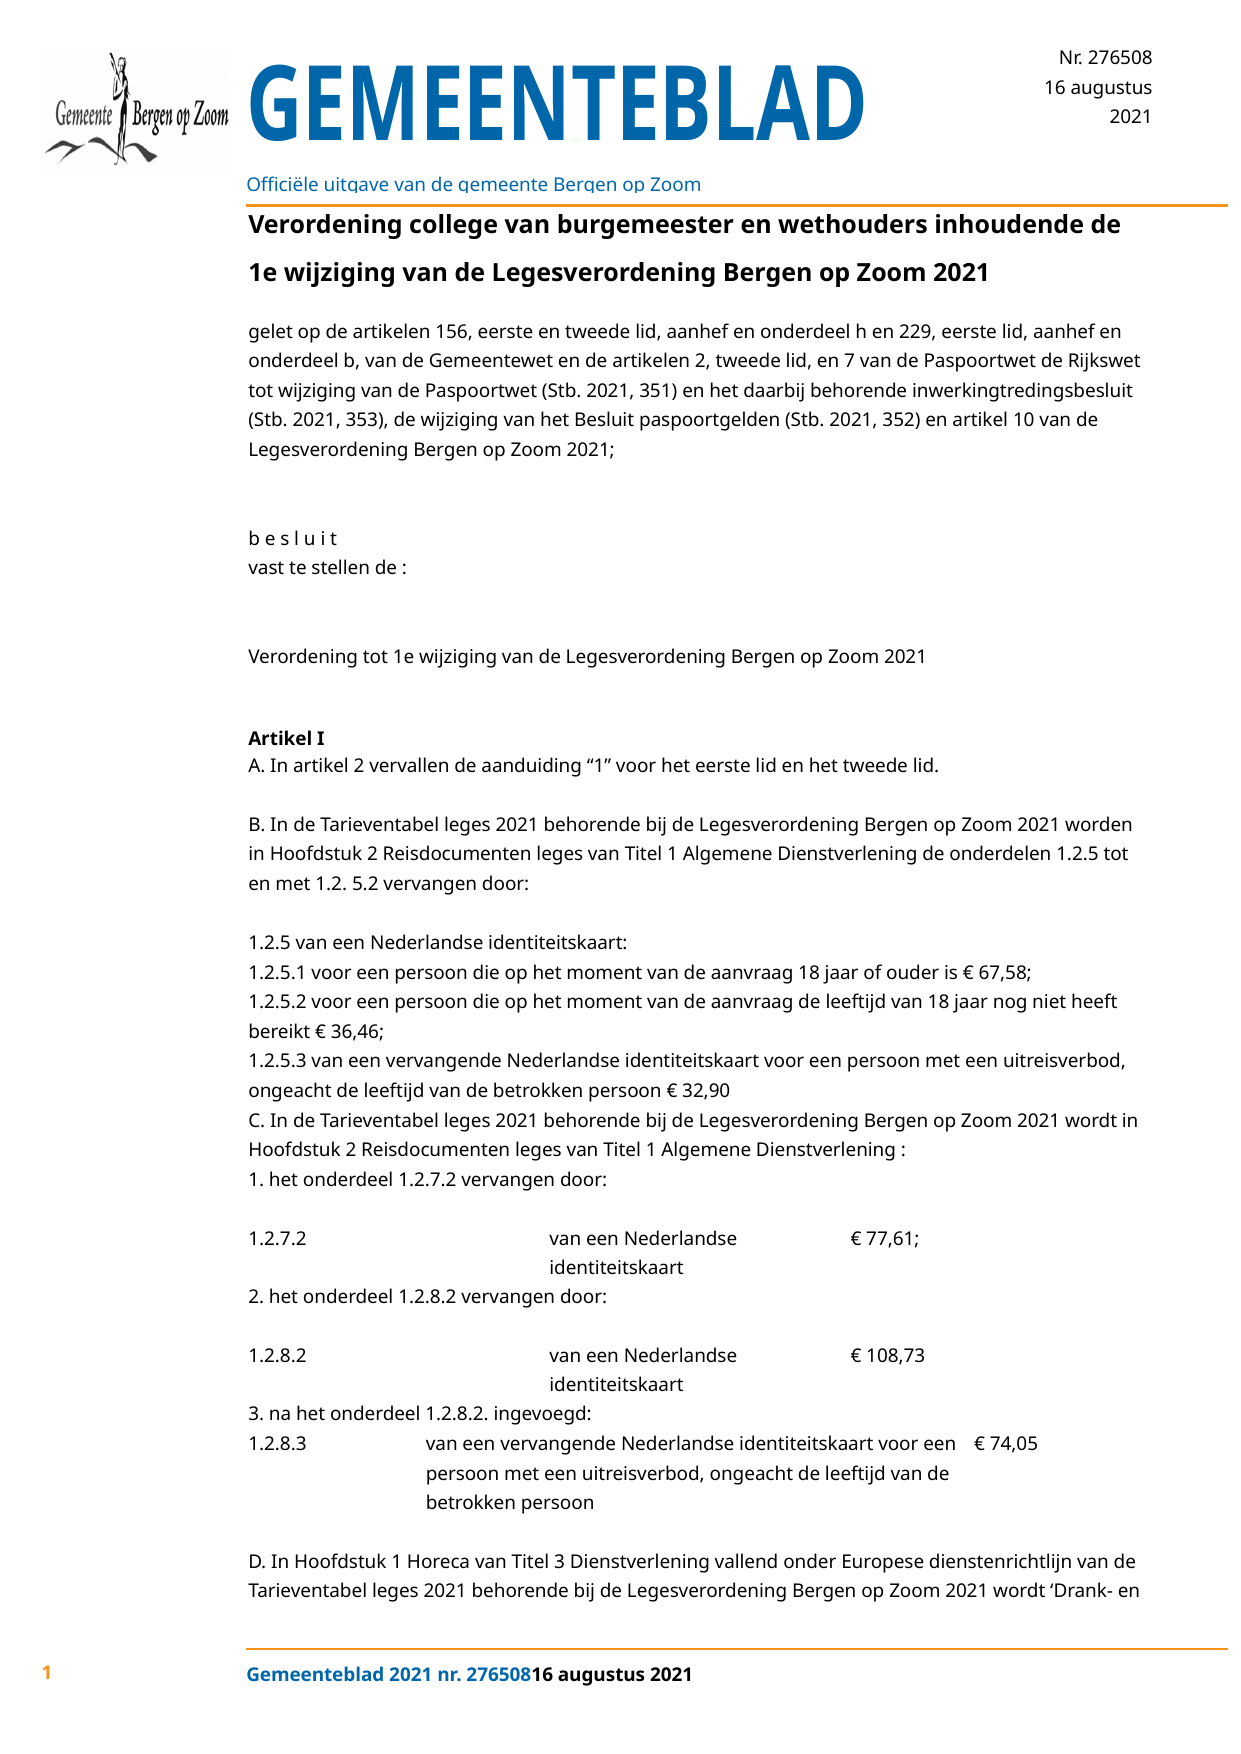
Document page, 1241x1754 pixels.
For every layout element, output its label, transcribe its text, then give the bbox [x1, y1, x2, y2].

text 1.2.5.1 voor een persoon die op het moment van de aanvraag 18 jaar of ouder is € 67,58; [248, 959, 1152, 984]
table_header € 77,61; [850, 1225, 1152, 1280]
table_header [248, 1313, 1152, 1339]
table_header 1. het onderdeel 1.2.7.2 vervangen door: [248, 1166, 1152, 1221]
text B. In de Tarieventabel leges 2021 behorende bij de Legesverordening Bergen op Zoom 2021 worden in Hoofdstuk 2 Reisdocumenten leges van Titel 1 Algemene Dienstverlening de onderdelen 1.2.5 tot en met 1.2. 5.2 vervangen door: [248, 811, 1152, 896]
text b e s l u i t [248, 525, 1152, 551]
text D. In Hoofdstuk 1 Horeca van Titel 3 Dienstverlening vallend onder Europese dienstenrichtlijn van de Tarieventabel leges 2021 behorende bij de Legesverordening Bergen op Zoom 2021 wordt ‘Drank- en [248, 1548, 1152, 1603]
table_header van een Nederlandse identiteitskaart [549, 1342, 850, 1397]
table_header van een Nederlandse identiteitskaart [549, 1225, 850, 1280]
table_header 1.2.8.2 [248, 1342, 549, 1397]
text C. In de Tarieventabel leges 2021 behorende bij de Legesverordening Bergen op Zoom 2021 wordt in Hoofdstuk 2 Reisdocumenten leges van Titel 1 Algemene Dienstverlening : [248, 1107, 1152, 1162]
table_header van een vervangende Nederlandse identiteitskaart voor een persoon met een uitreisverbod, ongeacht de leeftijd van de betrokken persoon [426, 1430, 974, 1515]
text Verordening tot 1e wijziging van de Legesverordening Bergen op Zoom 2021 [248, 643, 1152, 669]
text 1.2.5.2 voor een persoon die op het moment van de aanvraag de leeftijd van 18 jaar nog niet heeft bereikt € 36,46; [248, 988, 1152, 1044]
table_header € 74,05 [974, 1430, 1152, 1515]
text Artikel I [248, 723, 1152, 752]
text A. In artikel 2 vervallen de aanduiding “1” voor het eerste lid en het tweede lid. [248, 752, 1152, 777]
text vast te stellen de : [248, 554, 1152, 580]
text Verordening college van burgemeester en wethouders inhoudende de 1e wijziging van de Legesverordening Bergen op Zoom 2021 [248, 207, 1152, 288]
text 1.2.5.3 van een vervangende Nederlandse identiteitskaart voor een persoon met een uitreisverbod, ongeacht de leeftijd van de betrokken persoon € 32,90 [248, 1048, 1152, 1103]
table_header € 108,73 [850, 1342, 1152, 1397]
table_header 1.2.8.3 [248, 1430, 426, 1515]
picture [41, 47, 231, 172]
text 1.2.5 van een Nederlandse identiteitskaart: [248, 929, 1152, 955]
text gelet op de artikelen 156, eerste en tweede lid, aanhef en onderdeel h en 229, eerste lid, aanhef en onderdeel b, van de Gemeentewet en de artikelen 2, tweede lid, en 7 van de Paspoortwet de Rijkswet tot wijziging van de Paspoortwet (Stb. 2021, 351) en het daarbij behorende inwerkingtredingsbesluit (Stb. 2021, 353), de wijziging van het Besluit paspoortgelden (Stb. 2021, 352) en artikel 10 van de Legesverordening Bergen op Zoom 2021; [248, 318, 1152, 462]
table_header 1.2.7.2 [248, 1225, 549, 1280]
text 2. het onderdeel 1.2.8.2 vervangen door: [248, 1283, 1152, 1309]
text 3. na het onderdeel 1.2.8.2. ingevoegd: [248, 1401, 1152, 1426]
